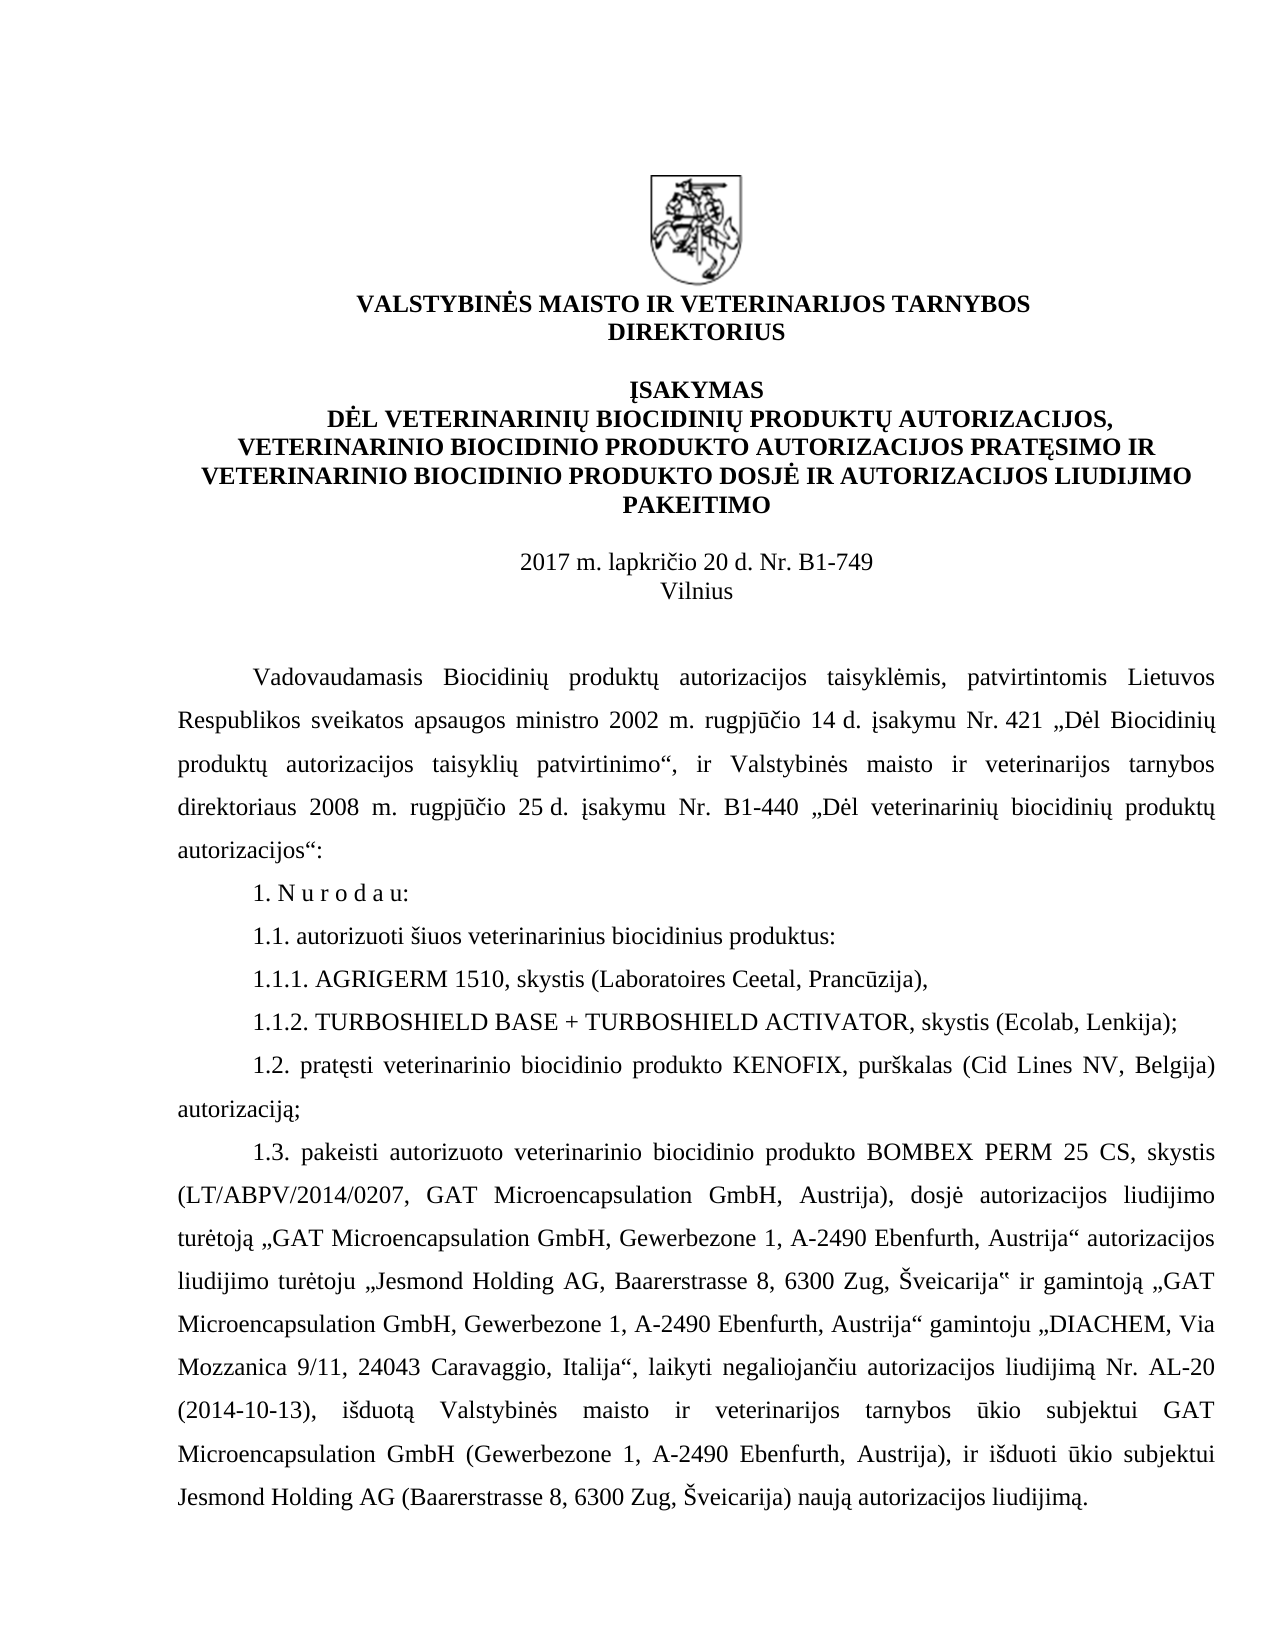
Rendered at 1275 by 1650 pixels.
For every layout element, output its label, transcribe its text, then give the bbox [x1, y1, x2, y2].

text 1.1. autorizuoti šiuos veterinarinius biocidinius produktus: [177, 921, 1216, 950]
text 2017 m. lapkričio 20 d. Nr. B1-749 [177, 547, 1216, 576]
text Vadovaudamasis Biocidinių produktų autorizacijos taisyklėmis, patvirtintomis Lietuvos Respublikos sveikatos apsaugos ministro 2002 m. rugpjūčio 14 d. įsakymu Nr. 421 „Dėl Biocidinių produktų autorizacijos taisyklių patvirtinimo“, ir Valstybinės maisto ir veterinarijos tarnybos direktoriaus 2008 m. rugpjūčio 25 d. įsakymu Nr. B1-440 „Dėl veterinarinių biocidinių produktų autorizacijos“: [177, 662, 1216, 864]
text DIREKTORIUS [177, 317, 1216, 346]
text 1.1.1. AGRIGERM 1510, skystis (Laboratoires Ceetal, Prancūzija), [177, 964, 1216, 993]
text DĖL veterinarinių biocidinių produktų autorizacijos, VETERINARINIO BIOCIDINIO PRODUKTO autorizacijos PRATĘSIMO IR VETERINARINIO BIOCIDINIO PRODUKTO DOSJĖ IR AUTORIZACIJOS LIUDIJIMO PAKEITIMO [177, 404, 1216, 519]
text 1. N u r o d a u: [177, 878, 1216, 907]
text Vilnius [177, 576, 1216, 605]
text ĮSAKYMAS [177, 375, 1216, 404]
text 1.3. pakeisti autorizuoto veterinarinio biocidinio produkto BOMBEX PERM 25 CS, skystis (LT/ABPV/2014/0207, GAT Microencapsulation GmbH, Austrija), dosjė autorizacijos liudijimo turėtoją „GAT Microencapsulation GmbH, Gewerbezone 1, A-2490 Ebenfurth, Austrija“ autorizacijos liudijimo turėtoju „Jesmond Holding AG, Baarerstrasse 8, 6300 Zug, Šveicarija‟ ir gamintoją „GAT Microencapsulation GmbH, Gewerbezone 1, A-2490 Ebenfurth, Austrija“ gamintoju „DIACHEM, Via Mozzanica 9/11, 24043 Caravaggio, Italija“, laikyti negaliojančiu autorizacijos liudijimą Nr. AL-20 (2014-10-13), išduotą Valstybinės maisto ir veterinarijos tarnybos ūkio subjektui GAT Microencapsulation GmbH (Gewerbezone 1, A-2490 Ebenfurth, Austrija), ir išduoti ūkio subjektui Jesmond Holding AG (Baarerstrasse 8, 6300 Zug, Šveicarija) naują autorizacijos liudijimą. [177, 1137, 1216, 1511]
text 1.2. pratęsti veterinarinio biocidinio produkto KENOFIX, purškalas (Cid Lines NV, Belgija) autorizaciją; [177, 1051, 1216, 1122]
text VALSTYBINĖS MAISTO IR VETERINARIJOS TARNYBOS [177, 289, 1216, 317]
text 1.1.2. TURBOSHIELD BASE + TURBOSHIELD ACTIVATOR, skystis (Ecolab, Lenkija); [177, 1007, 1216, 1036]
